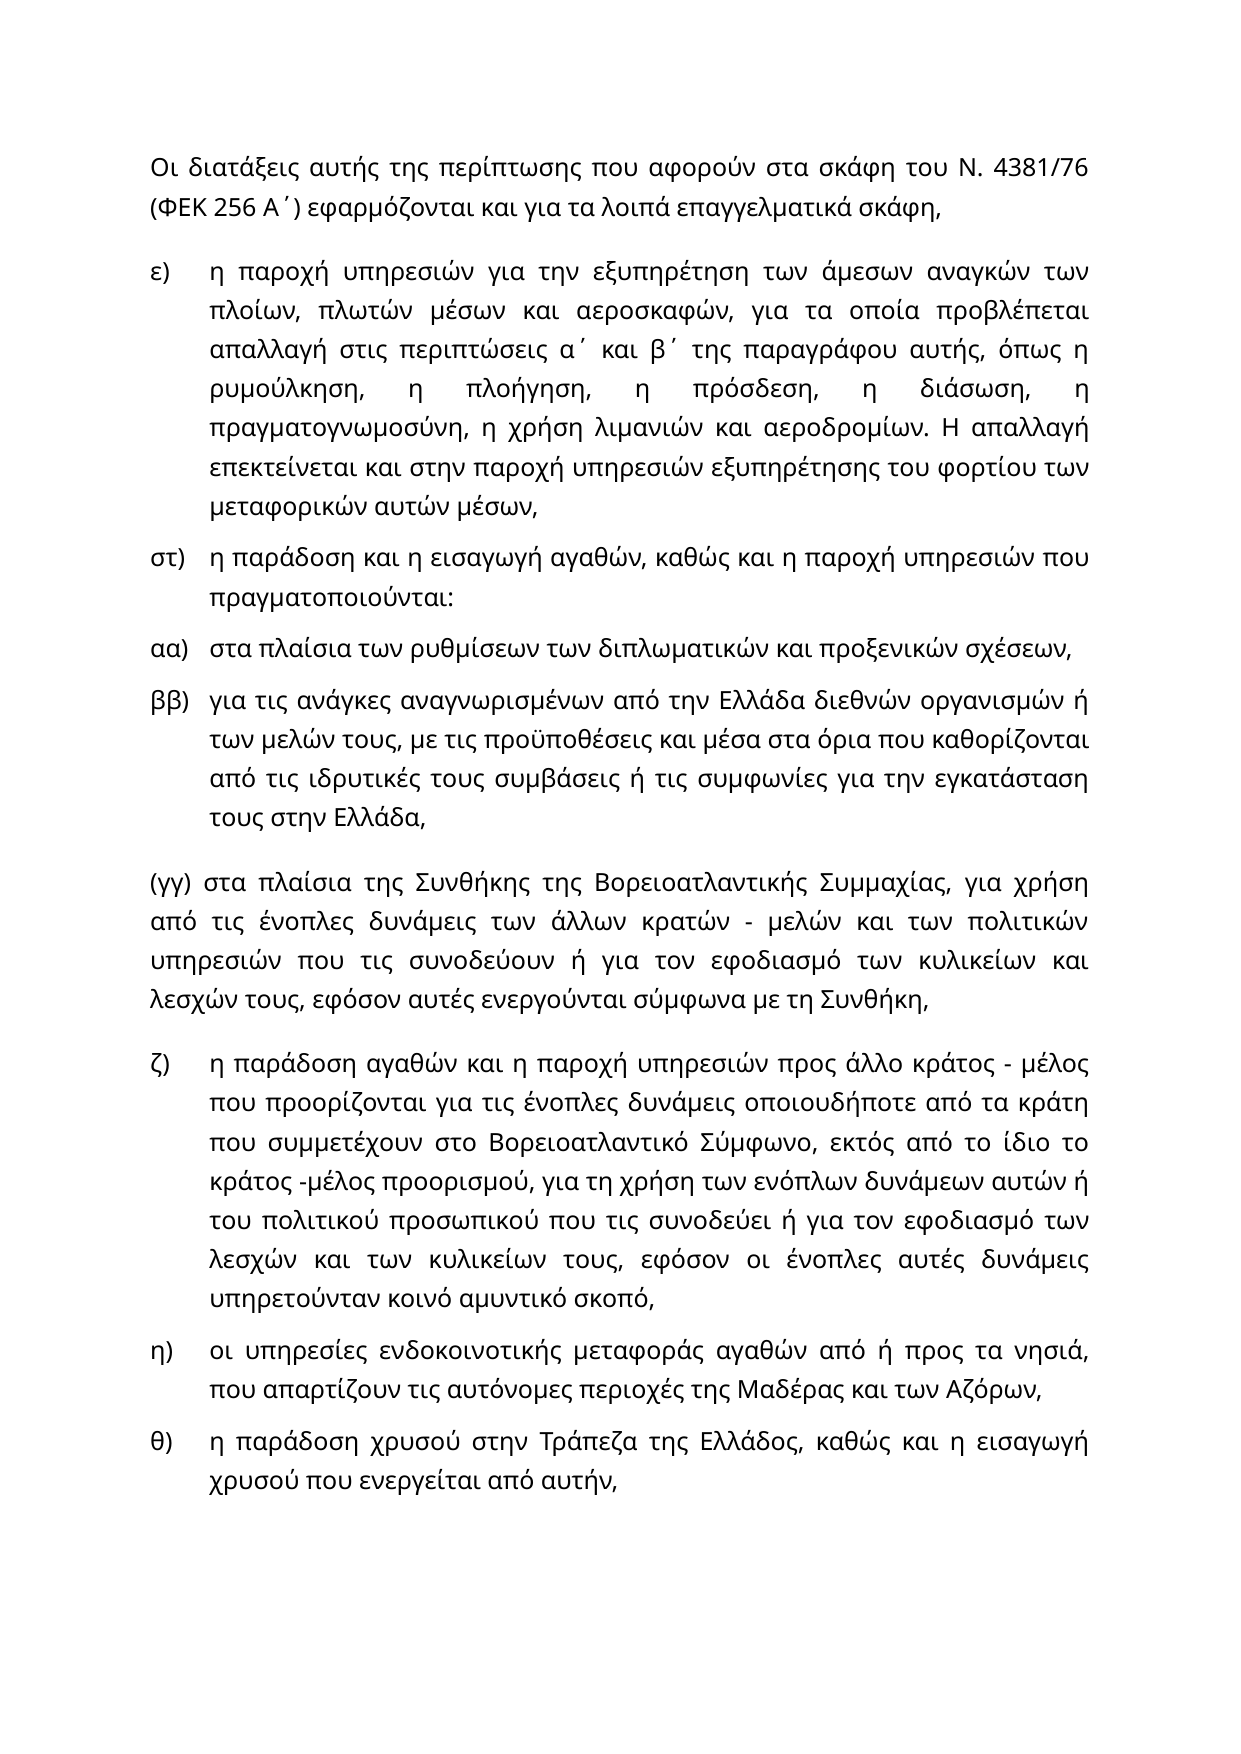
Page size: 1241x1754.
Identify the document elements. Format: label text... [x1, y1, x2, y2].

text Οι διατάξεις αυτής της περίπτωσης που αφορούν στα σκάφη του Ν. 4381/76 (ΦΕΚ 256 Α΄) εφαρμόζονται και για τα λοιπά επαγγελματικά σκάφη, [150, 150, 1090, 223]
list ββ) για τις ανάγκες αναγνωρισμένων από την Ελλάδα διεθνών οργανισμών ή των μελών τους, με τις προϋποθέσεις και μέσα στα όρια που καθορίζονται από τις ιδρυτικές τους συμβάσεις ή τις συμφωνίες για την εγκατάσταση τους στην Ελλάδα, [150, 682, 1090, 834]
list ζ) η παράδοση αγαθών και η παροχή υπηρεσιών προς άλλο κράτος - μέλος που προορίζονται για τις ένοπλες δυνάμεις οποιουδήποτε από τα κράτη που συμμετέχουν στο Βορειοατλαντικό Σύμφωνο, εκτός από το ίδιο το κράτος -μέλος προορισμού, για τη χρήση των ενόπλων δυνάμεων αυτών ή του πολιτικού προσωπικού που τις συνοδεύει ή για τον εφοδιασμό των λεσχών και των κυλικείων τους, εφόσον οι ένοπλες αυτές δυνάμεις υπηρετούνταν κοινό αμυντικό σκοπό, [150, 1046, 1090, 1315]
text (γγ) στα πλαίσια της Συνθήκης της Βορειοατλαντικής Συμμαχίας, για χρήση από τις ένοπλες δυνάμεις των άλλων κρατών - μελών και των πολιτικών υπηρεσιών που τις συνοδεύουν ή για τον εφοδιασμό των κυλικείων και λεσχών τους, εφόσον αυτές ενεργούνται σύμφωνα με τη Συνθήκη, [150, 864, 1090, 1016]
list θ) η παράδοση χρυσού στην Τράπεζα της Ελλάδος, καθώς και η εισαγωγή χρυσού που ενεργείται από αυτήν, [150, 1423, 1090, 1497]
list αα) στα πλαίσια των ρυθμίσεων των διπλωματικών και προξενικών σχέσεων, [150, 631, 1090, 665]
list ε) η παροχή υπηρεσιών για την εξυπηρέτηση των άμεσων αναγκών των πλοίων, πλωτών μέσων και αεροσκαφών, για τα οποία προβλέπεται απαλλαγή στις περιπτώσεις α΄ και β΄ της παραγράφου αυτής, όπως η ρυμούλκηση, η πλοήγηση, η πρόσδεση, η διάσωση, η πραγματογνωμοσύνη, η χρήση λιμανιών και αεροδρομίων. Η απαλλαγή επεκτείνεται και στην παροχή υπηρεσιών εξυπηρέτησης του φορτίου των μεταφορικών αυτών μέσων, [150, 253, 1090, 522]
list η) οι υπηρεσίες ενδοκοινοτικής μεταφοράς αγαθών από ή προς τα νησιά, που απαρτίζουν τις αυτόνομες περιοχές της Μαδέρας και των Αζόρων, [150, 1332, 1090, 1406]
list στ) η παράδοση και η εισαγωγή αγαθών, καθώς και η παροχή υπηρεσιών που πραγματοποιούνται: [150, 540, 1090, 613]
